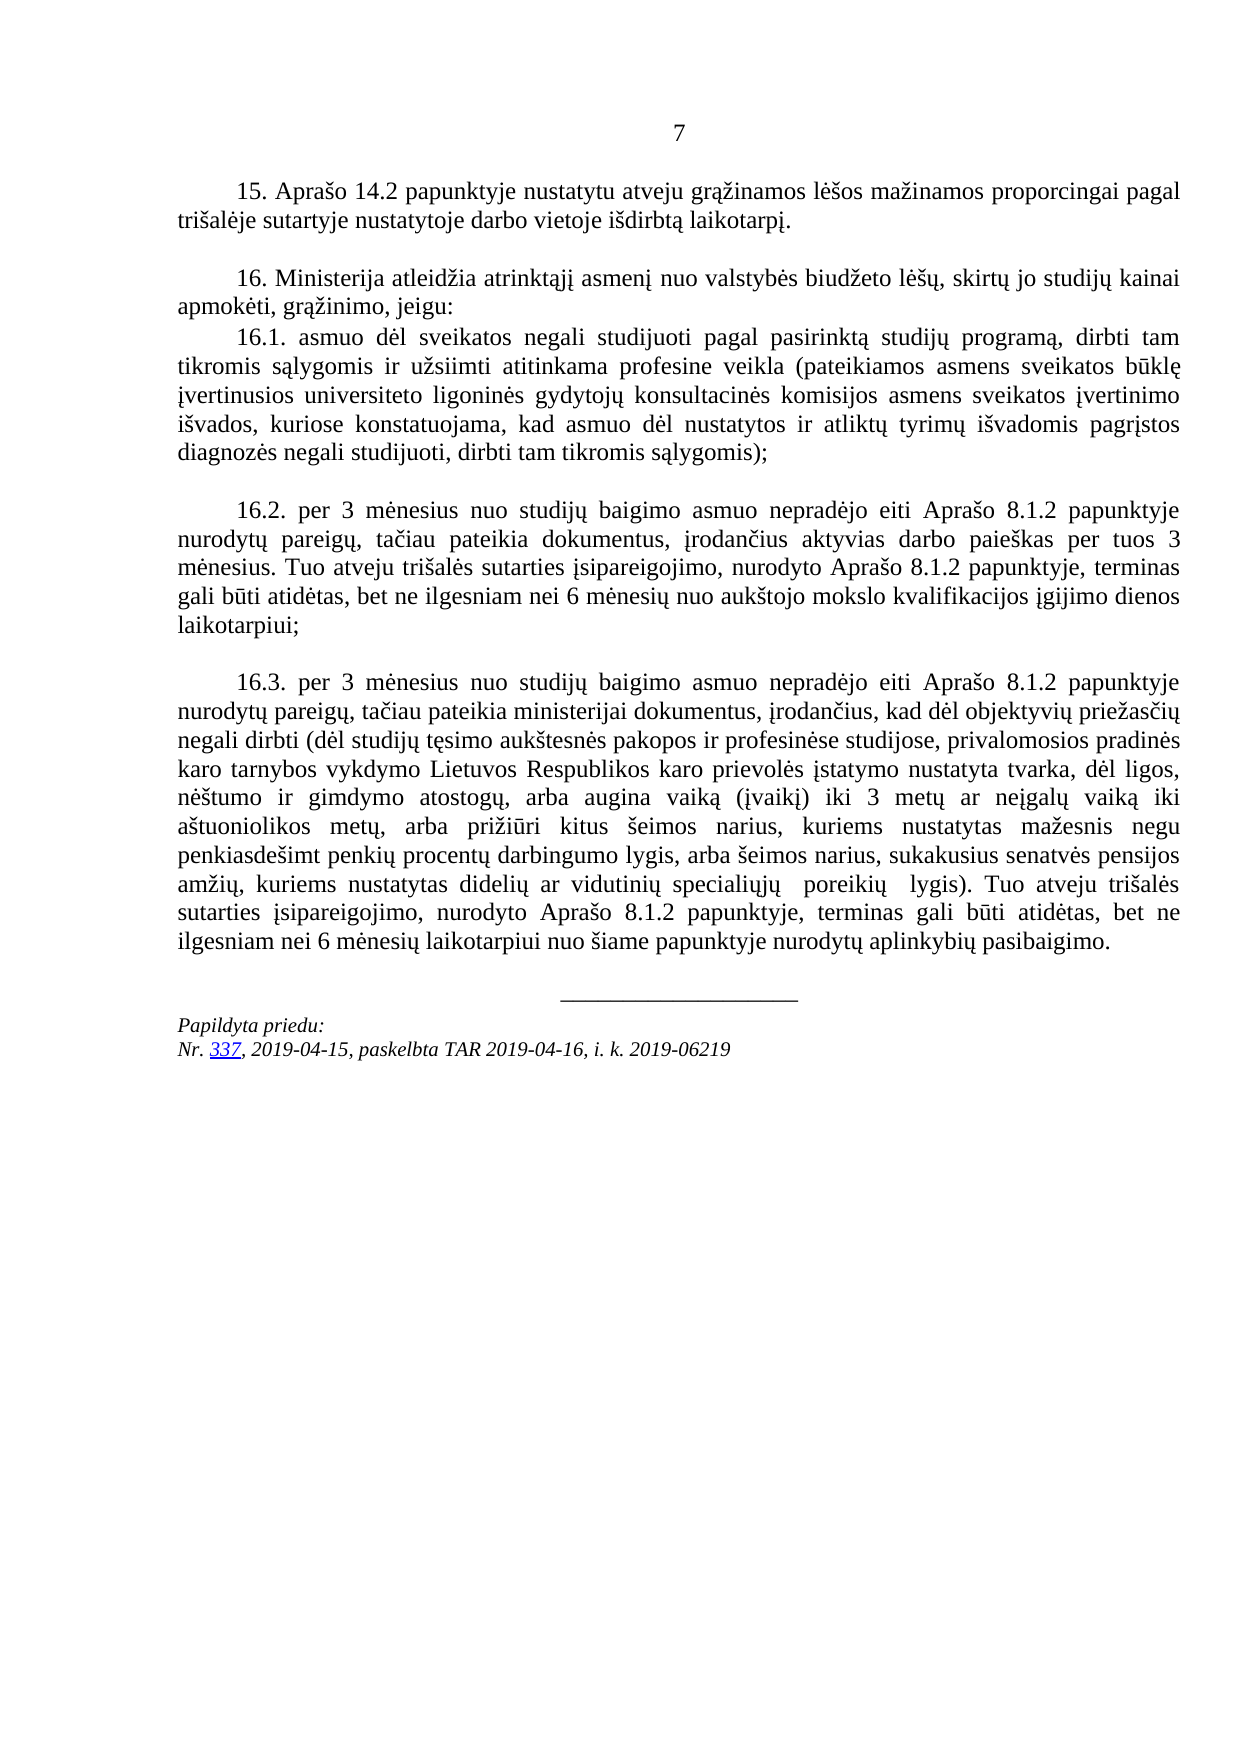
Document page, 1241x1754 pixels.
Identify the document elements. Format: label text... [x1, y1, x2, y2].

text 16.3. per 3 mėnesius nuo studijų baigimo asmuo nepradėjo eiti Aprašo 8.1.2 papunktyje nurodytų pareigų, tačiau pateikia ministerijai dokumentus, įrodančius, kad dėl objektyvių priežasčių negali dirbti (dėl studijų tęsimo aukštesnės pakopos ir profesinėse studijose, privalomosios pradinės karo tarnybos vykdymo Lietuvos Respublikos karo prievolės įstatymo nustatyta tvarka, dėl ligos, nėštumo ir gimdymo atostogų, arba augina vaiką (įvaikį) iki 3 metų ar neįgalų vaiką iki aštuoniolikos metų, arba prižiūri kitus šeimos narius, kuriems nustatytas mažesnis negu penkiasdešimt penkių procentų darbingumo lygis, arba šeimos narius, sukakusius senatvės pensijos amžių, kuriems nustatytas didelių ar vidutinių specialiųjų poreikių lygis). Tuo atveju trišalės sutarties įsipareigojimo, nurodyto Aprašo 8.1.2 papunktyje, terminas gali būti atidėtas, bet ne ilgesniam nei 6 mėnesių laikotarpiui nuo šiame papunktyje nurodytų aplinkybių pasibaigimo. [177, 667, 1181, 955]
text 16. Ministerija atleidžia atrinktąjį asmenį nuo valstybės biudžeto lėšų, skirtų jo studijų kainai apmokėti, grąžinimo, jeigu: [177, 263, 1181, 320]
text 15. Aprašo 14.2 papunktyje nustatytu atveju grąžinamos lėšos mažinamos proporcingai pagal trišalėje sutartyje nustatytoje darbo vietoje išdirbtą laikotarpį. [177, 176, 1181, 234]
text 16.1. asmuo dėl sveikatos negali studijuoti pagal pasirinktą studijų programą, dirbti tam tikromis sąlygomis ir užsiimti atitinkama profesine veikla (pateikiamos asmens sveikatos būklę įvertinusios universiteto ligoninės gydytojų konsultacinės komisijos asmens sveikatos įvertinimo išvados, kuriose konstatuojama, kad asmuo dėl nustatytos ir atliktų tyrimų išvadomis pagrįstos diagnozės negali studijuoti, dirbti tam tikromis sąlygomis); [177, 322, 1181, 466]
text Nr. 337, 2019-04-15, paskelbta TAR 2019-04-16, i. k. 2019-06219 [177, 1037, 1181, 1061]
text ––––––––––––––––––– [177, 984, 1181, 1012]
text Papildyta priedu: [177, 1012, 1181, 1037]
text 16.2. per 3 mėnesius nuo studijų baigimo asmuo nepradėjo eiti Aprašo 8.1.2 papunktyje nurodytų pareigų, tačiau pateikia dokumentus, įrodančius aktyvias darbo paieškas per tuos 3 mėnesius. Tuo atveju trišalės sutarties įsipareigojimo, nurodyto Aprašo 8.1.2 papunktyje, terminas gali būti atidėtas, bet ne ilgesniam nei 6 mėnesių nuo aukštojo mokslo kvalifikacijos įgijimo dienos laikotarpiui; [177, 495, 1181, 639]
